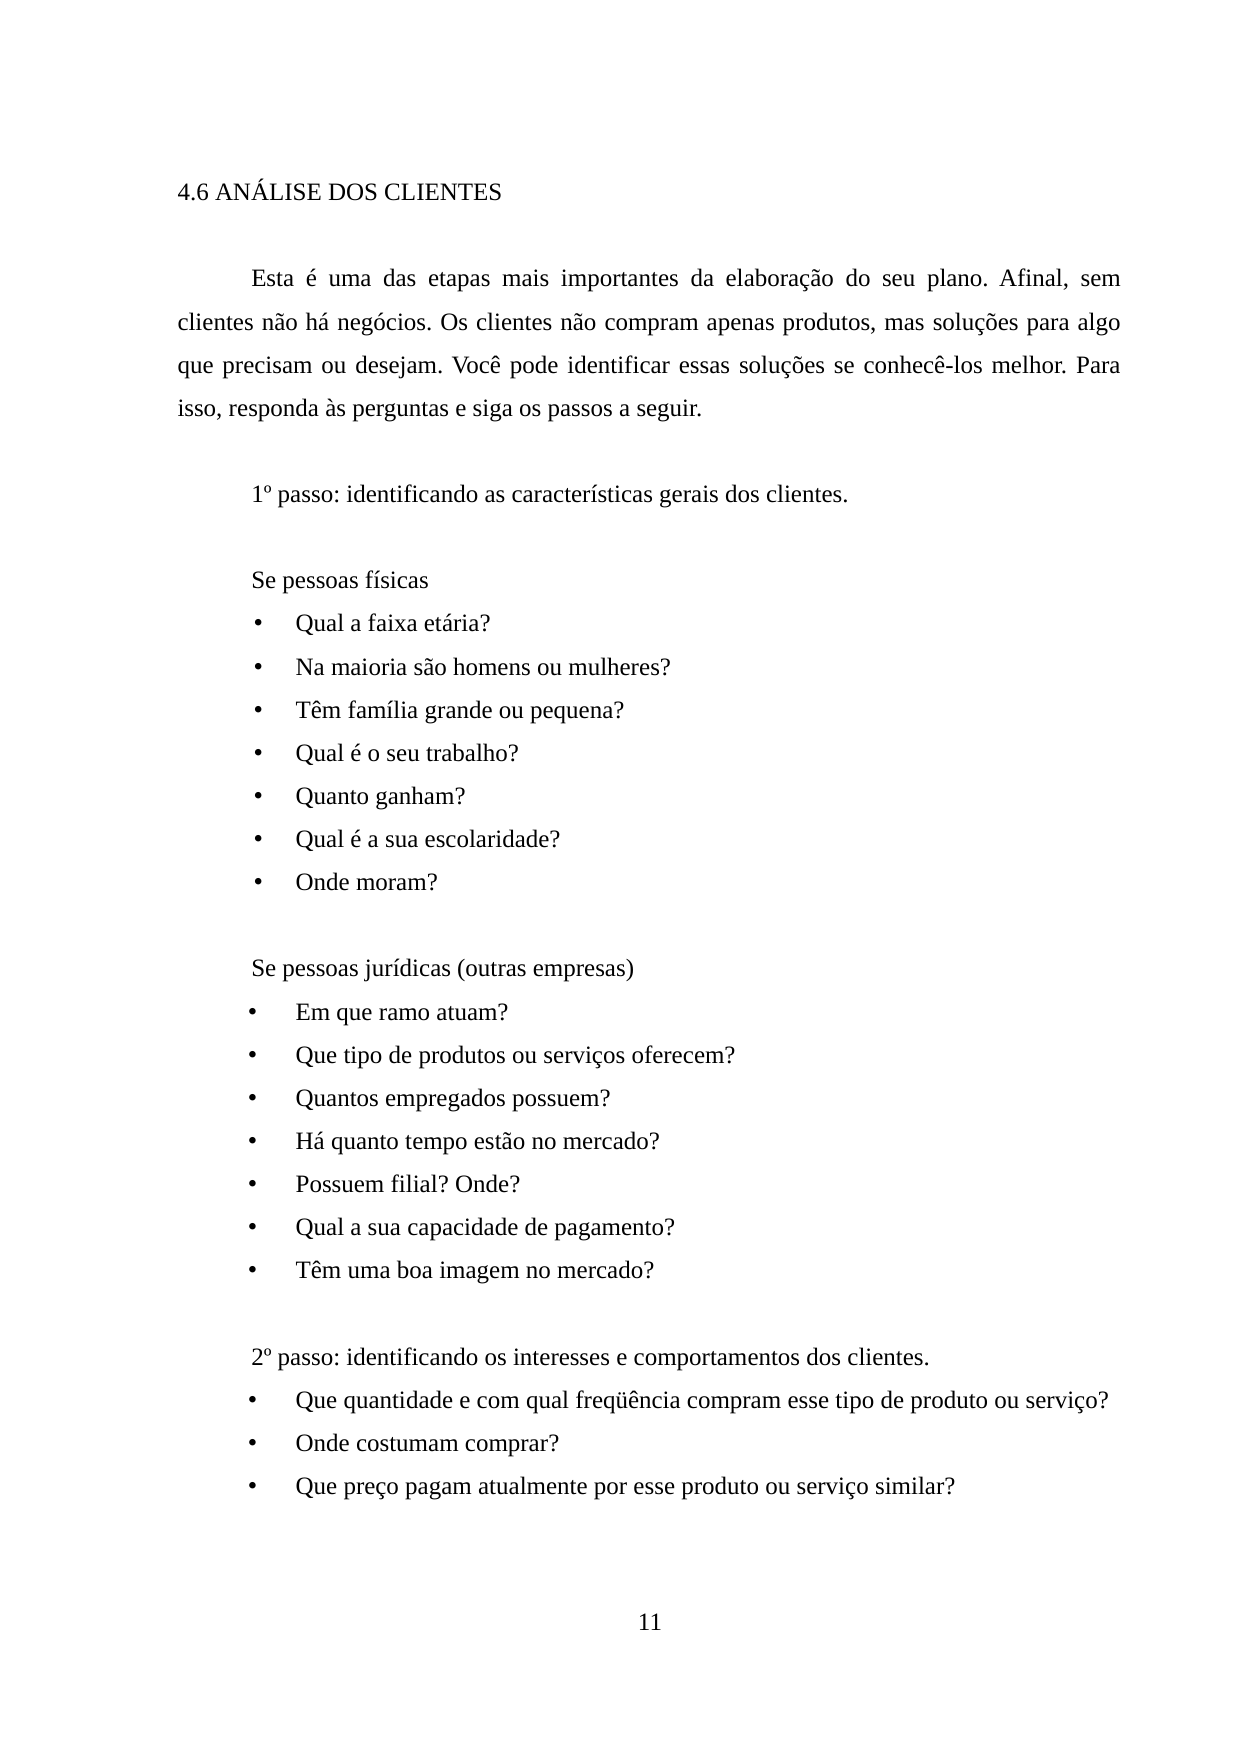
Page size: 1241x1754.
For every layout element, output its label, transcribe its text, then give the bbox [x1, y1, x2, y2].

text 2º passo: identificando os interesses e comportamentos dos clientes. [177, 1342, 1122, 1370]
list Quanto ganham? [254, 781, 1122, 810]
list Qual a sua capacidade de pagamento? [248, 1212, 1122, 1241]
list Qual a faixa etária? [254, 608, 1122, 637]
list Possuem filial? Onde? [248, 1169, 1122, 1198]
list Que quantidade e com qual freqüência compram esse tipo de produto ou serviço? [248, 1385, 1122, 1413]
list Em que ramo atuam? [248, 997, 1122, 1025]
text Esta é uma das etapas mais importantes da elaboração do seu plano. Afinal, sem clientes não há negócios. Os clientes não compram apenas produtos, mas soluções para algo que precisam ou desejam. Você pode identificar essas soluções se conhecê-los melhor. Para isso, responda às perguntas e siga os passos a seguir. [177, 263, 1122, 422]
list Quantos empregados possuem? [248, 1083, 1122, 1112]
list Qual é a sua escolaridade? [254, 824, 1122, 853]
list Na maioria são homens ou mulheres? [254, 652, 1122, 680]
list Há quanto tempo estão no mercado? [248, 1126, 1122, 1155]
list Que preço pagam atualmente por esse produto ou serviço similar? [248, 1471, 1122, 1500]
text 1º passo: identificando as características gerais dos clientes. [177, 479, 1122, 508]
list Têm uma boa imagem no mercado? [248, 1255, 1122, 1284]
list Qual é o seu trabalho? [254, 738, 1122, 767]
subtitle ANÁLISE DOS CLIENTES [177, 177, 1122, 206]
list Onde costumam comprar? [248, 1428, 1122, 1457]
list Onde moram? [254, 867, 1122, 896]
list Que tipo de produtos ou serviços oferecem? [248, 1040, 1122, 1068]
list Têm família grande ou pequena? [254, 695, 1122, 723]
text Se pessoas jurídicas (outras empresas) [177, 953, 1122, 982]
text Se pessoas físicas [177, 565, 1122, 594]
